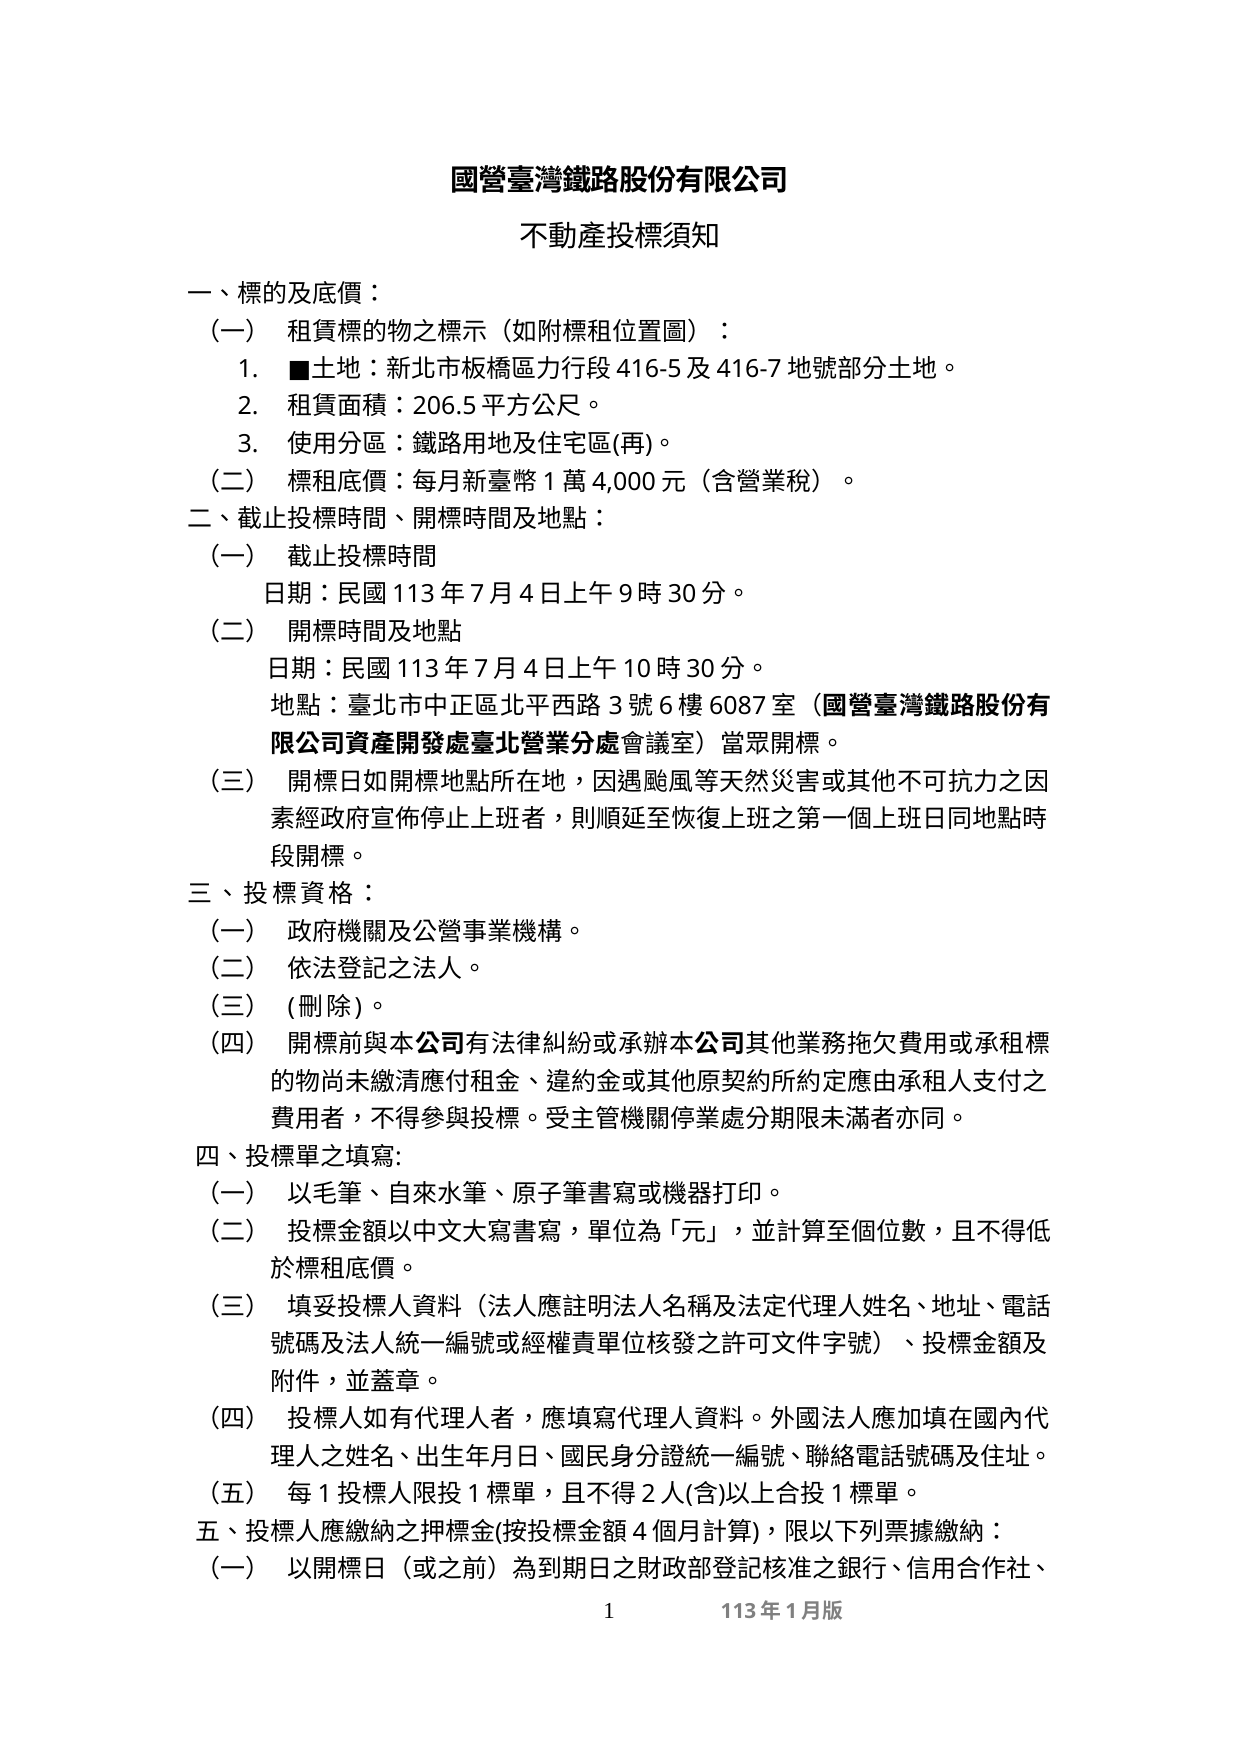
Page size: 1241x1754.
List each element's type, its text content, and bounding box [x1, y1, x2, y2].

list 投標人如有代理人者，應填寫代理人資料。外國法人應加填在國內代理人之姓名、出生年月日、國民身分證統一編號、聯絡電話號碼及住址。 [195, 1397, 1051, 1472]
list 填妥投標人資料（法人應註明法人名稱及法定代理人姓名、地址、電話號碼及法人統一編號或經權責單位核發之許可文件字號）、投標金額及附件，並蓋章。 [195, 1285, 1051, 1397]
list (刪除)。 [195, 985, 1051, 1022]
list 投標金額以中文大寫書寫，單位為「元」，並計算至個位數，且不得低於標租底價。 [195, 1210, 1051, 1285]
list 使用分區：鐵路用地及住宅區(再)。 [237, 422, 1053, 460]
text 四、投標單之填寫: [195, 1135, 1053, 1172]
list 每1投標人限投1標單，且不得2人(含)以上合投1標單。 [195, 1472, 1051, 1510]
list 依法登記之法人。 [195, 947, 1051, 985]
list 以開標日（或之前）為到期日之財政部登記核准之銀行、信用合作社、 [195, 1547, 1051, 1585]
text 日期：民國113年7月4日上午10時30分。 [263, 647, 1053, 685]
text 三、投標資格： [187, 872, 1053, 910]
list 開標前與本公司有法律糾紛或承辦本公司其他業務拖欠費用或承租標的物尚未繳清應付租金、違約金或其他原契約所約定應由承租人支付之費用者，不得參與投標。受主管機關停業處分期限未滿者亦同。 [195, 1022, 1051, 1135]
text 國營臺灣鐵路股份有限公司 [187, 160, 1053, 197]
list 租賃標的物之標示（如附標租位置圖）： [195, 310, 1051, 347]
list 租賃面積：206.5平方公尺。 [237, 385, 1053, 422]
text 地點：臺北市中正區北平西路3號6樓6087室（國營臺灣鐵路股份有限公司資產開發處臺北營業分處會議室）當眾開標。 [271, 685, 1053, 760]
list 開標日如開標地點所在地，因遇颱風等天然災害或其他不可抗力之因素經政府宣佈停止上班者，則順延至恢復上班之第一個上班日同地點時段開標。 [195, 760, 1051, 872]
list 截止投標時間 [195, 535, 1051, 572]
text 不動產投標須知 [187, 216, 1053, 254]
text 五、投標人應繳納之押標金(按投標金額4個月計算)，限以下列票據繳納： [195, 1510, 1053, 1547]
list 開標時間及地點 [195, 610, 1051, 647]
text 日期：民國113年7月4日上午9時30分。 [262, 572, 1053, 610]
text 一、標的及底價： [187, 272, 1053, 310]
text 二、截止投標時間、開標時間及地點： [187, 497, 1053, 535]
list 政府機關及公營事業機構。 [195, 910, 1051, 947]
list ■土地：新北市板橋區力行段416-5及416-7地號部分土地。 [237, 347, 1053, 385]
list 以毛筆、自來水筆、原子筆書寫或機器打印。 [195, 1172, 1051, 1210]
list 標租底價：每月新臺幣1萬4,000元（含營業稅）。 [195, 460, 1051, 497]
